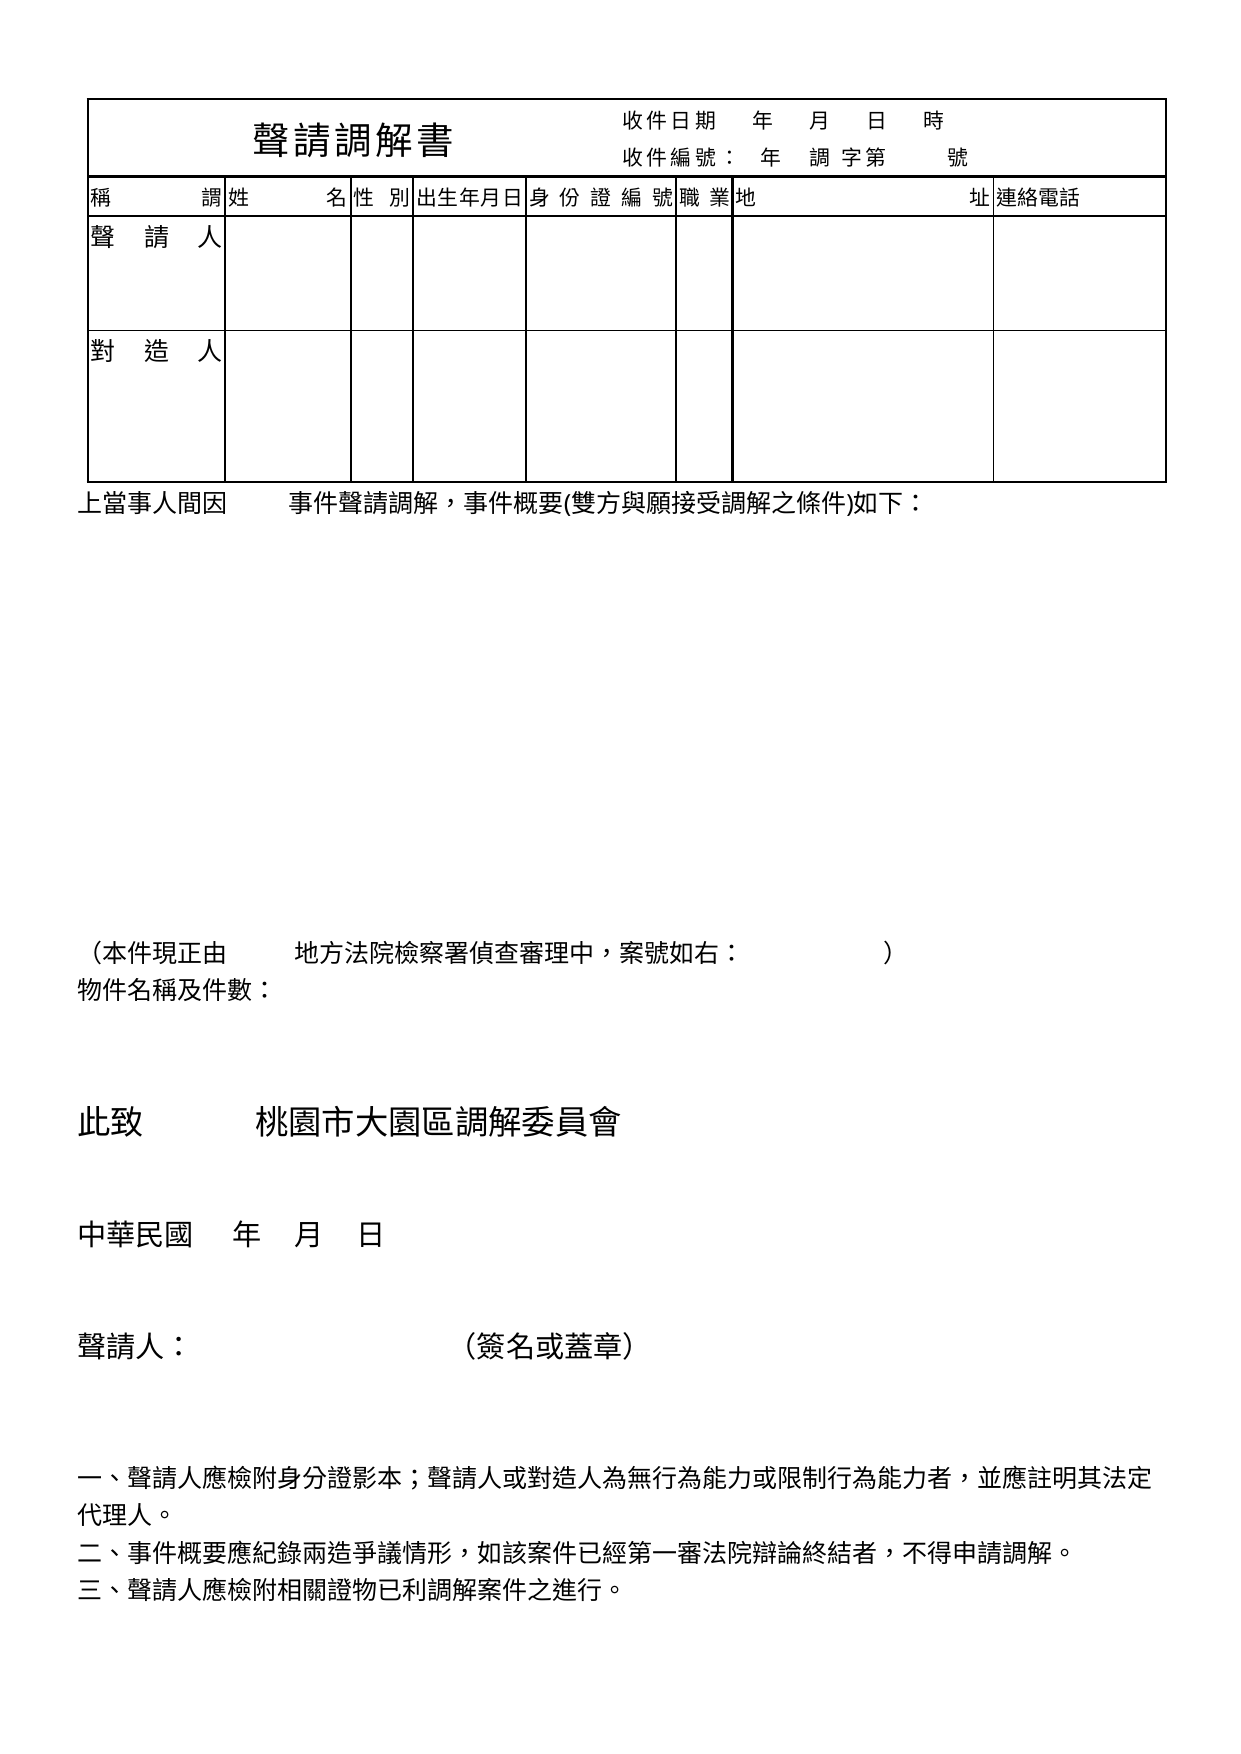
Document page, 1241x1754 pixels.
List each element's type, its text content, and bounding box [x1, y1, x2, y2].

table_cell [352, 217, 412, 329]
table_cell [734, 217, 993, 329]
table_cell 地址 [734, 178, 993, 215]
table_cell [414, 217, 525, 329]
text 聲請人： （簽名或蓋章） [77, 1308, 1163, 1383]
table_cell [226, 217, 350, 329]
table_cell [527, 217, 675, 329]
table_cell 出生年月日 [414, 178, 525, 215]
table_cell 姓 名 [226, 178, 350, 215]
table_header 收件日期 年 月 日 時 收件編號： 年 調 字第 號 [619, 100, 1165, 175]
table_cell [352, 331, 412, 481]
table_cell [677, 331, 731, 481]
text 二、事件概要應紀錄兩造爭議情形，如該案件已經第一審法院辯論終結者，不得申請調解。 [77, 1533, 1163, 1570]
table_cell 對造人 [89, 331, 224, 481]
table_cell 身份證編號 [527, 178, 675, 215]
text 物件名稱及件數： [77, 970, 1163, 1008]
text 此致 桃園市大園區調解委員會 [77, 1083, 1163, 1158]
text （本件現正由 地方法院檢察署偵查審理中，案號如右： ） [77, 933, 1163, 970]
table_cell 聲請人 [89, 217, 224, 329]
text 三、聲請人應檢附相關證物已利調解案件之進行。 [77, 1570, 1163, 1608]
text 中華民國 年 月 日 [77, 1195, 1163, 1270]
table_cell [677, 217, 731, 329]
table_cell 稱 謂 [89, 178, 224, 215]
table_cell [734, 331, 993, 481]
text 一、聲請人應檢附身分證影本；聲請人或對造人為無行為能力或限制行為能力者，並應註明其法定 代理人。 [77, 1458, 1163, 1533]
table_cell [994, 217, 1165, 329]
table_cell [994, 331, 1165, 481]
table_cell 職業 [677, 178, 731, 215]
table_cell 性別 [352, 178, 412, 215]
table_cell 連絡電話 [994, 178, 1165, 215]
table_cell [226, 331, 350, 481]
table_header 聲請調解書 [89, 100, 619, 175]
table_cell [414, 331, 525, 481]
table_cell [527, 331, 675, 481]
text 上當事人間因 事件聲請調解，事件概要(雙方與願接受調解之條件)如下： [77, 483, 1163, 520]
